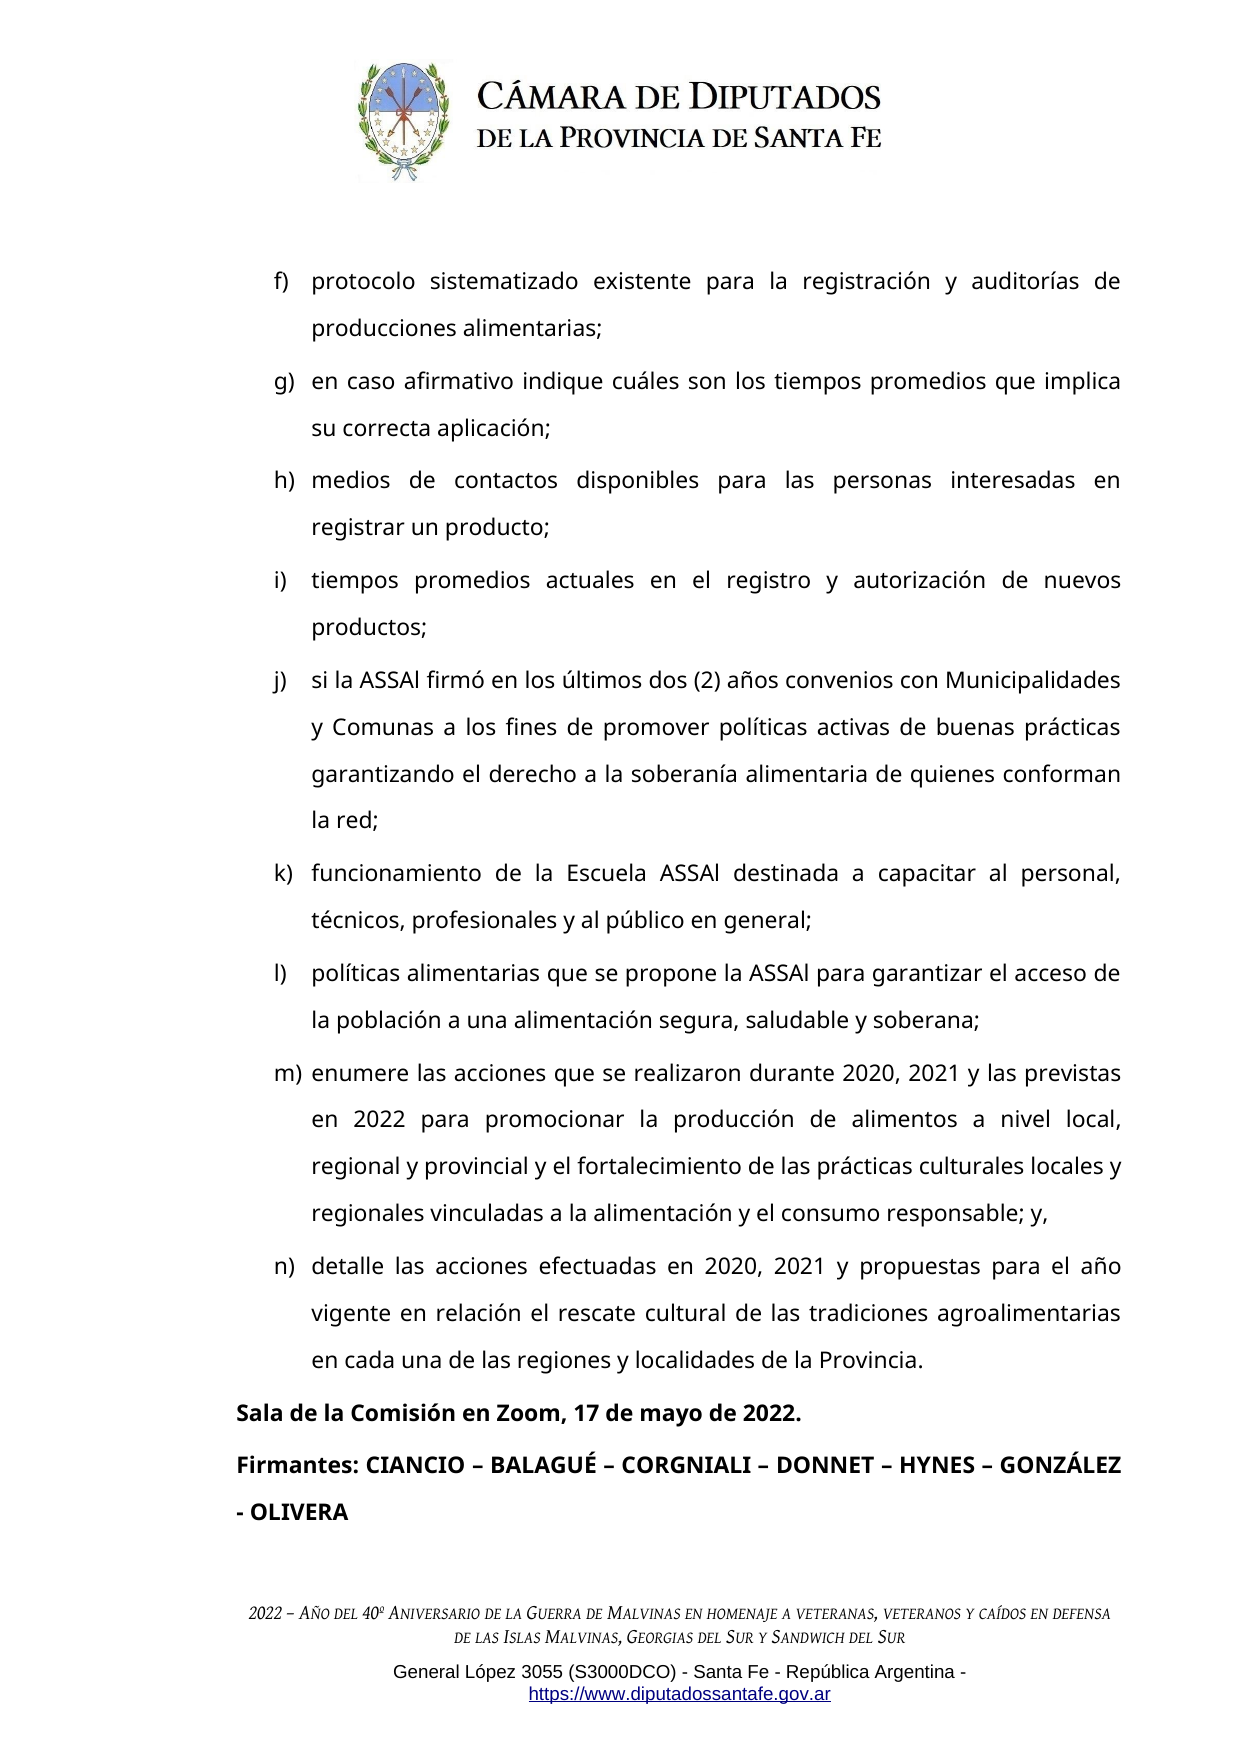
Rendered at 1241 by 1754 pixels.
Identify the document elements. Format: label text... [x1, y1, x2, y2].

list si la ASSAl firmó en los últimos dos (2) años convenios con Municipalidades y Comunas a los fines de promover políticas activas de buenas prácticas garantizando el derecho a la soberanía alimentaria de quienes conforman la red; [274, 664, 1122, 836]
list tiempos promedios actuales en el registro y autorización de nuevos productos; [274, 564, 1122, 642]
list políticas alimentarias que se propone la ASSAl para garantizar el acceso de la población a una alimentación segura, saludable y soberana; [274, 957, 1122, 1035]
text Sala de la Comisión en Zoom, 17 de mayo de 2022. [236, 1397, 1122, 1428]
list funcionamiento de la Escuela ASSAl destinada a capacitar al personal, técnicos, profesionales y al público en general; [274, 857, 1122, 935]
list enumere las acciones que se realizaron durante 2020, 2021 y las previstas en 2022 para promocionar la producción de alimentos a nivel local, regional y provincial y el fortalecimiento de las prácticas culturales locales y regionales vinculadas a la alimentación y el consumo responsable; y, [274, 1057, 1122, 1228]
picture [354, 59, 886, 183]
list en caso afirmativo indique cuáles son los tiempos promedios que implica su correcta aplicación; [274, 365, 1122, 443]
list detalle las acciones efectuadas en 2020, 2021 y propuestas para el año vigente en relación el rescate cultural de las tradiciones agroalimentarias en cada una de las regiones y localidades de la Provincia. [274, 1250, 1122, 1375]
list protocolo sistematizado existente para la registración y auditorías de producciones alimentarias; [274, 265, 1122, 343]
text Firmantes: CIANCIO – BALAGUÉ – CORGNIALI – DONNET – HYNES – GONZÁLEZ - OLIVERA [236, 1449, 1122, 1527]
list medios de contactos disponibles para las personas interesadas en registrar un producto; [274, 464, 1122, 542]
